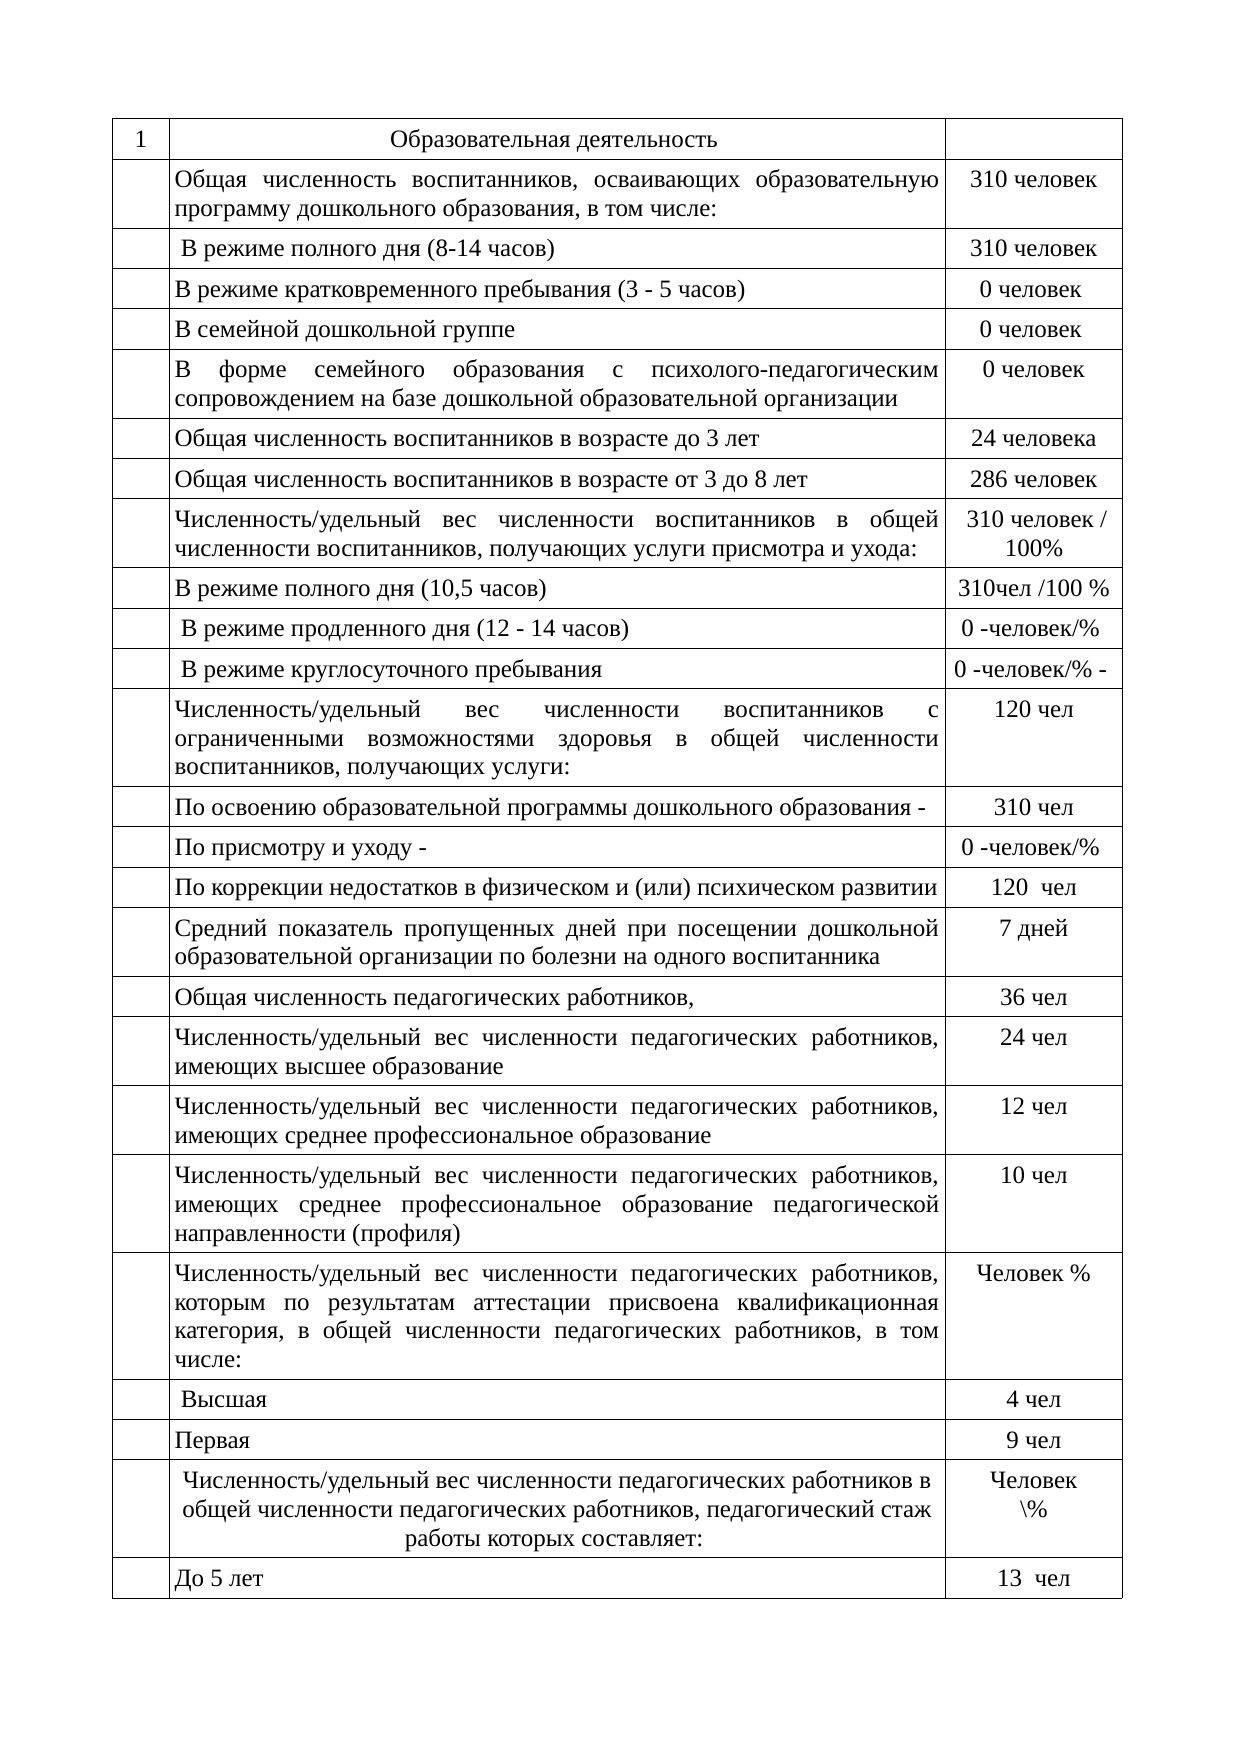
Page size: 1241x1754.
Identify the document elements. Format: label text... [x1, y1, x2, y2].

table_cell 120 чел [946, 868, 1122, 907]
table_cell Численность/удельный вес численности педагогических работников, имеющих среднее профессиональное образование педагогической направленности (профиля) [170, 1155, 945, 1252]
table_cell Численность/удельный вес численности педагогических работников, имеющих среднее профессиональное образование [170, 1086, 945, 1154]
table_cell 286 человек [946, 459, 1122, 498]
table_cell Численность/удельный вес численности педагогических работников, имеющих высшее образование [170, 1017, 945, 1085]
table_cell [113, 1380, 169, 1419]
table_cell 12 чел [946, 1086, 1122, 1154]
table_cell 0 -человек/% [946, 827, 1122, 867]
table_cell [113, 1253, 169, 1379]
table_cell Человек \% [946, 1460, 1122, 1557]
table_cell 310 чел [946, 787, 1122, 826]
table_cell В режиме продленного дня (12 - 14 часов) [170, 609, 945, 648]
table_cell До 5 лет [170, 1558, 945, 1597]
table_cell [113, 908, 169, 976]
table_cell [113, 689, 169, 786]
table_cell 4 чел [946, 1380, 1122, 1419]
table_cell [113, 499, 169, 567]
table_cell В семейной дошкольной группе [170, 309, 945, 348]
table_cell Высшая [170, 1380, 945, 1419]
table_cell [113, 1460, 169, 1557]
table_cell Образовательная деятельность [170, 119, 945, 158]
table_cell [113, 419, 169, 458]
table_cell 0 человек [946, 309, 1122, 348]
table_cell Общая численность воспитанников, осваивающих образовательную программу дошкольного образования, в том числе: [170, 160, 945, 227]
table_cell В режиме круглосуточного пребывания [170, 649, 945, 688]
table_cell Численность/удельный вес численности педагогических работников в общей численности педагогических работников, педагогический стаж работы которых составляет: [170, 1460, 945, 1557]
table_cell [113, 827, 169, 867]
table_cell 0 -человек/% [946, 609, 1122, 648]
table_cell В форме семейного образования с психолого-педагогическим сопровождением на базе дошкольной образовательной организации [170, 350, 945, 417]
table_cell [113, 1558, 169, 1597]
table_cell 0 человек [946, 350, 1122, 417]
table_cell 310 человек / 100% [946, 499, 1122, 567]
table_cell [113, 1155, 169, 1252]
table_cell 310 человек [946, 229, 1122, 268]
table_cell 310 человек [946, 160, 1122, 227]
table_cell Общая численность воспитанников в возрасте от 3 до 8 лет [170, 459, 945, 498]
table_cell В режиме кратковременного пребывания (3 - 5 часов) [170, 269, 945, 308]
table_cell Человек % [946, 1253, 1122, 1379]
table_cell [113, 787, 169, 826]
table_cell [113, 1017, 169, 1085]
table_cell По присмотру и уходу - [170, 827, 945, 867]
table_cell [113, 229, 169, 268]
table_cell [113, 459, 169, 498]
table_cell Общая численность воспитанников в возрасте до 3 лет [170, 419, 945, 458]
table_cell По освоению образовательной программы дошкольного образования - [170, 787, 945, 826]
table_cell Средний показатель пропущенных дней при посещении дошкольной образовательной организации по болезни на одного воспитанника [170, 908, 945, 976]
table_cell [113, 609, 169, 648]
table_cell [946, 119, 1122, 158]
table_cell В режиме полного дня (10,5 часов) [170, 568, 945, 607]
table_cell Численность/удельный вес численности воспитанников с ограниченными возможностями здоровья в общей численности воспитанников, получающих услуги: [170, 689, 945, 786]
table_cell 1 [113, 119, 169, 158]
table_cell Численность/удельный вес численности воспитанников в общей численности воспитанников, получающих услуги присмотра и ухода: [170, 499, 945, 567]
table_cell [113, 269, 169, 308]
table_cell 310чел /100 % [946, 568, 1122, 607]
table_cell 10 чел [946, 1155, 1122, 1252]
table_cell 36 чел [946, 977, 1122, 1016]
table_cell [113, 868, 169, 907]
table_cell [113, 160, 169, 227]
table_cell Общая численность педагогических работников, [170, 977, 945, 1016]
table_cell Первая [170, 1420, 945, 1459]
table_cell [113, 309, 169, 348]
table_cell 9 чел [946, 1420, 1122, 1459]
table_cell [113, 1086, 169, 1154]
table_cell [113, 350, 169, 417]
table_cell 0 -человек/% - [946, 649, 1122, 688]
table_cell [113, 1420, 169, 1459]
table_cell 13 чел [946, 1558, 1122, 1597]
table_cell 0 человек [946, 269, 1122, 308]
table_cell 7 дней [946, 908, 1122, 976]
table_cell По коррекции недостатков в физическом и (или) психическом развитии [170, 868, 945, 907]
table_cell 24 чел [946, 1017, 1122, 1085]
table_cell Численность/удельный вес численности педагогических работников, которым по результатам аттестации присвоена квалификационная категория, в общей численности педагогических работников, в том числе: [170, 1253, 945, 1379]
table_cell 24 человека [946, 419, 1122, 458]
table_cell В режиме полного дня (8-14 часов) [170, 229, 945, 268]
table_cell [113, 568, 169, 607]
table_cell [113, 977, 169, 1016]
table_cell 120 чел [946, 689, 1122, 786]
table_cell [113, 649, 169, 688]
